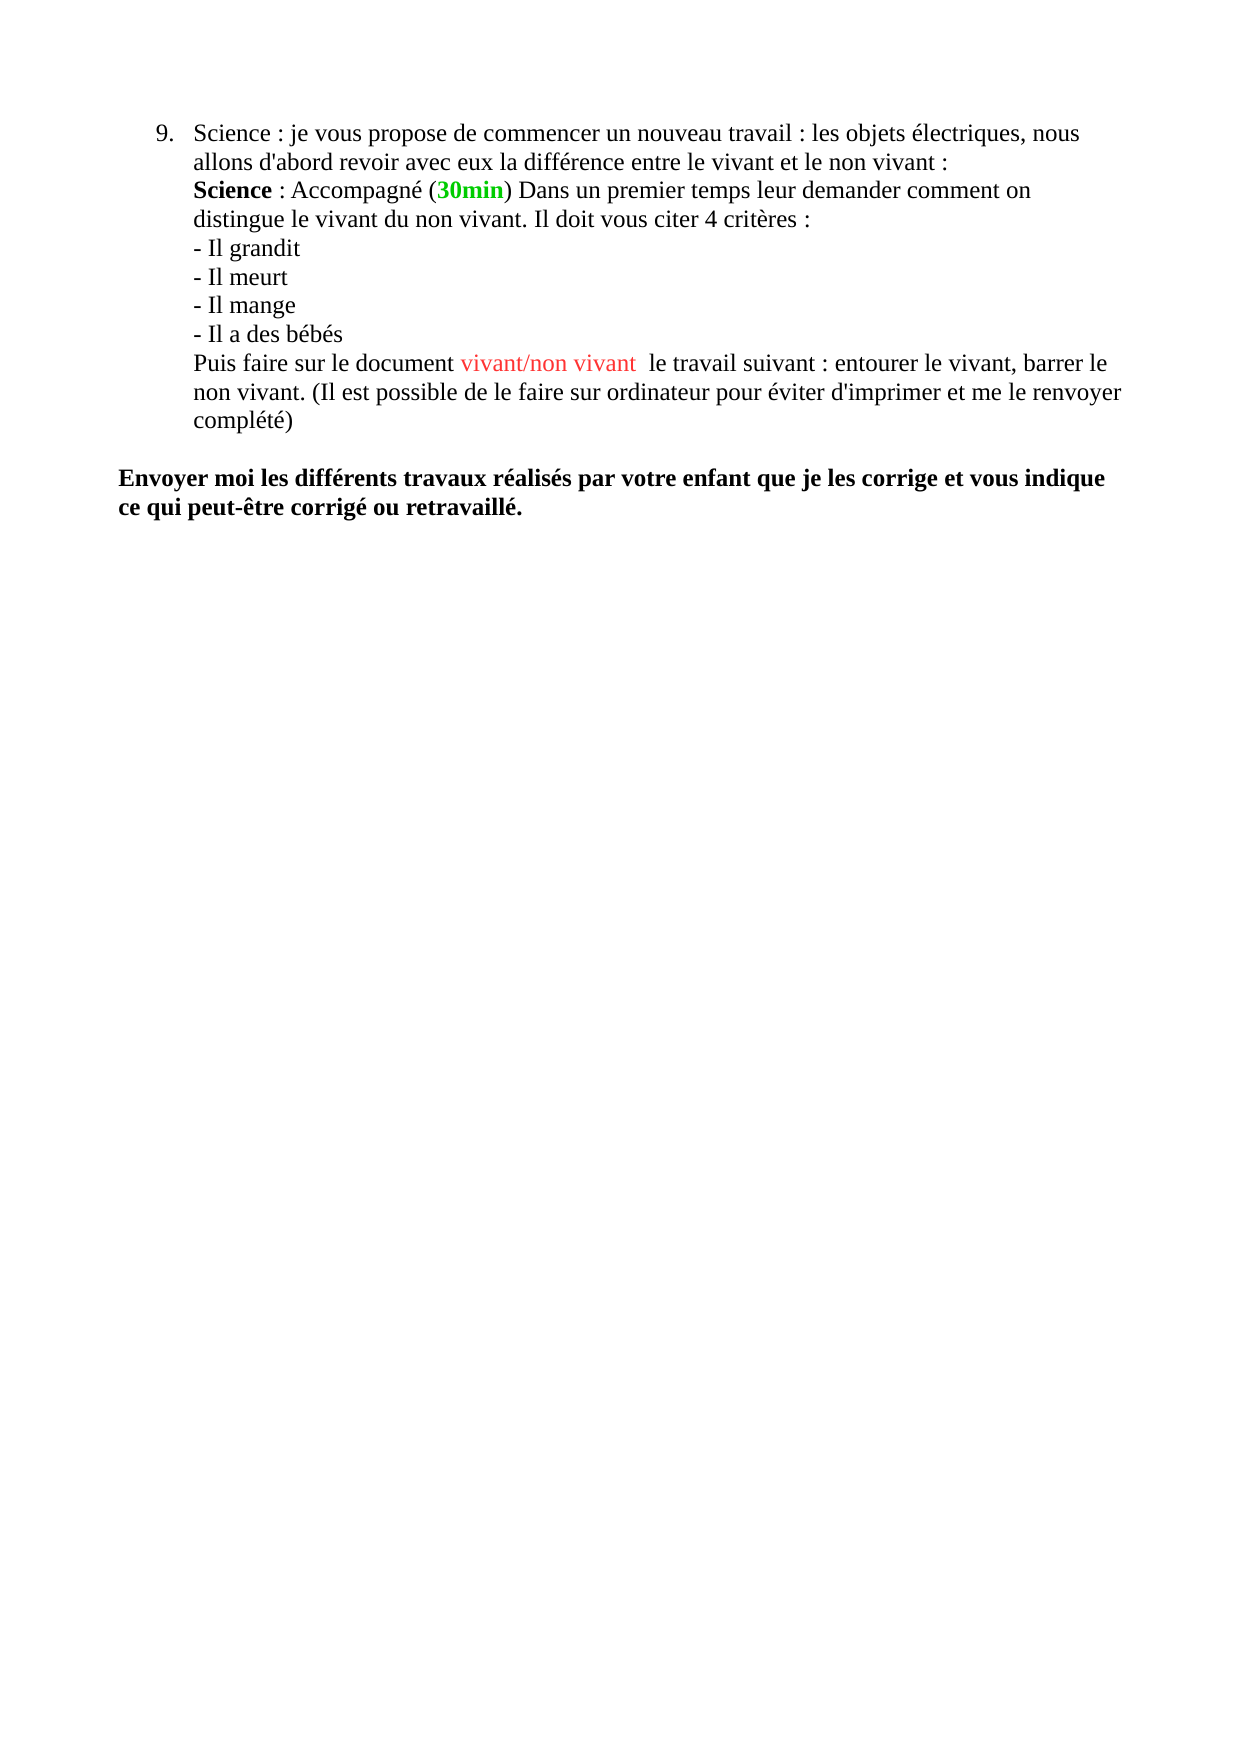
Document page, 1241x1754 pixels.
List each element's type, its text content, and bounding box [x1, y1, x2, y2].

list - Il a des bébés [156, 319, 1122, 348]
list Science : je vous propose de commencer un nouveau travail : les objets électriques, nous allons d'abord revoir avec eux la différence entre le vivant et le non vivant : [156, 118, 1122, 176]
list - Il meurt [156, 262, 1122, 291]
list Science : Accompagné (30min) Dans un premier temps leur demander comment on distingue le vivant du non vivant. Il doit vous citer 4 critères : [156, 176, 1122, 233]
list - Il grandit [156, 233, 1122, 262]
list Puis faire sur le document vivant/non vivant le travail suivant : entourer le vivant, barrer le non vivant. (Il est possible de le faire sur ordinateur pour éviter d'imprimer et me le renvoyer complété) [156, 348, 1122, 434]
text Envoyer moi les différents travaux réalisés par votre enfant que je les corrige et vous indique ce qui peut-être corrigé ou retravaillé. [118, 463, 1122, 521]
list - Il mange [156, 291, 1122, 319]
